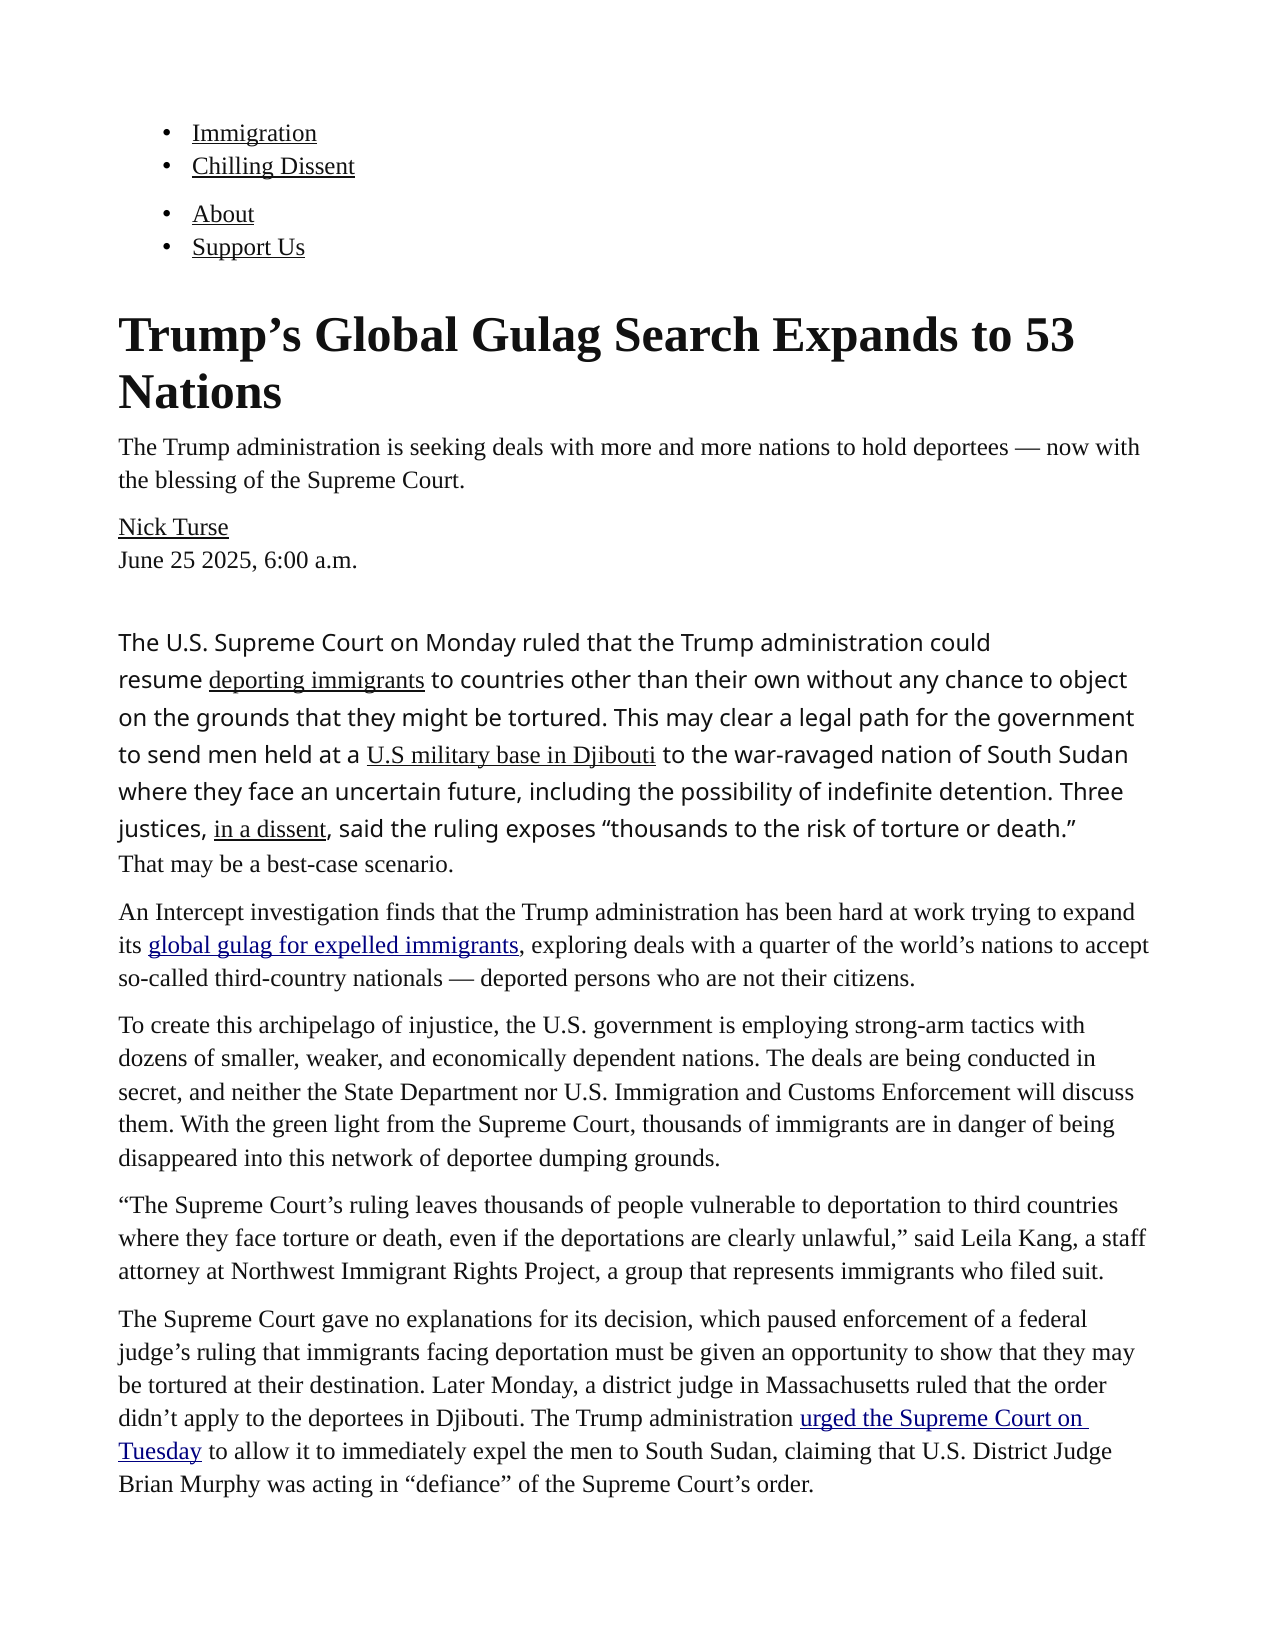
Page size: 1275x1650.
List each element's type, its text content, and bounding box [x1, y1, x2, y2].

list Support Us [162, 232, 1157, 261]
text The Supreme Court gave no explanations for its decision, which paused enforcement of a federal judge’s ruling that immigrants facing deportation must be given an opportunity to show that they may be tortured at their destination. Later Monday, a district judge in Massachusetts ruled that the order didn’t apply to the deportees in Djibouti. The Trump administration urged the Supreme Court on Tuesday to allow it to immediately expel the men to South Sudan, claiming that U.S. District Judge Brian Murphy was acting in “defiance” of the Supreme Court’s order. [118, 1304, 1157, 1498]
text “The Supreme Court’s ruling leaves thousands of people vulnerable to deportation to third countries where they face torture or death, even if the deportations are clearly unlawful,” said Leila Kang, a staff attorney at Northwest Immigrant Rights Project, a group that represents immigrants who filed suit. [118, 1190, 1157, 1285]
list Chilling Dissent [162, 151, 1157, 180]
text An Intercept investigation finds that the Trump administration has been hard at work trying to expand its global gulag for expelled immigrants, exploring deals with a quarter of the world’s nations to accept so-called third-country nationals — deported persons who are not their citizens. [118, 897, 1157, 992]
list Immigration [162, 118, 1157, 147]
text Nick Turse [118, 512, 1157, 541]
list About [162, 199, 1157, 227]
text To create this archipelago of injustice, the U.S. government is employing strong-arm tactics with dozens of smaller, weaker, and economically dependent nations. The deals are being conducted in secret, and neither the State Department nor U.S. Immigration and Customs Enforcement will discuss them. With the green light from the Supreme Court, thousands of immigrants are in danger of being disappeared into this network of deportee dumping grounds. [118, 1011, 1157, 1171]
text The Trump administration is seeking deals with more and more nations to hold deportees — now with the blessing of the Supreme Court. [118, 432, 1157, 494]
text That may be a best-case scenario. [118, 849, 1157, 878]
text The U.S. Supreme Court on Monday ruled that the Trump administration could resume deporting immigrants to countries other than their own without any chance to object on the grounds that they might be tortured. This may clear a legal path for the government to send men held at a U.S military base in Djibouti to the war-ravaged nation of South Sudan where they face an uncertain future, including the possibility of indefinite detention. Three justices, in a dissent, said the ruling exposes “thousands to the risk of torture or death.” [118, 626, 1157, 844]
subtitle Trump’s Global Gulag Search Expands to 53 Nations [118, 304, 1157, 419]
text June 25 2025, 6:00 a.m. [118, 546, 1157, 574]
